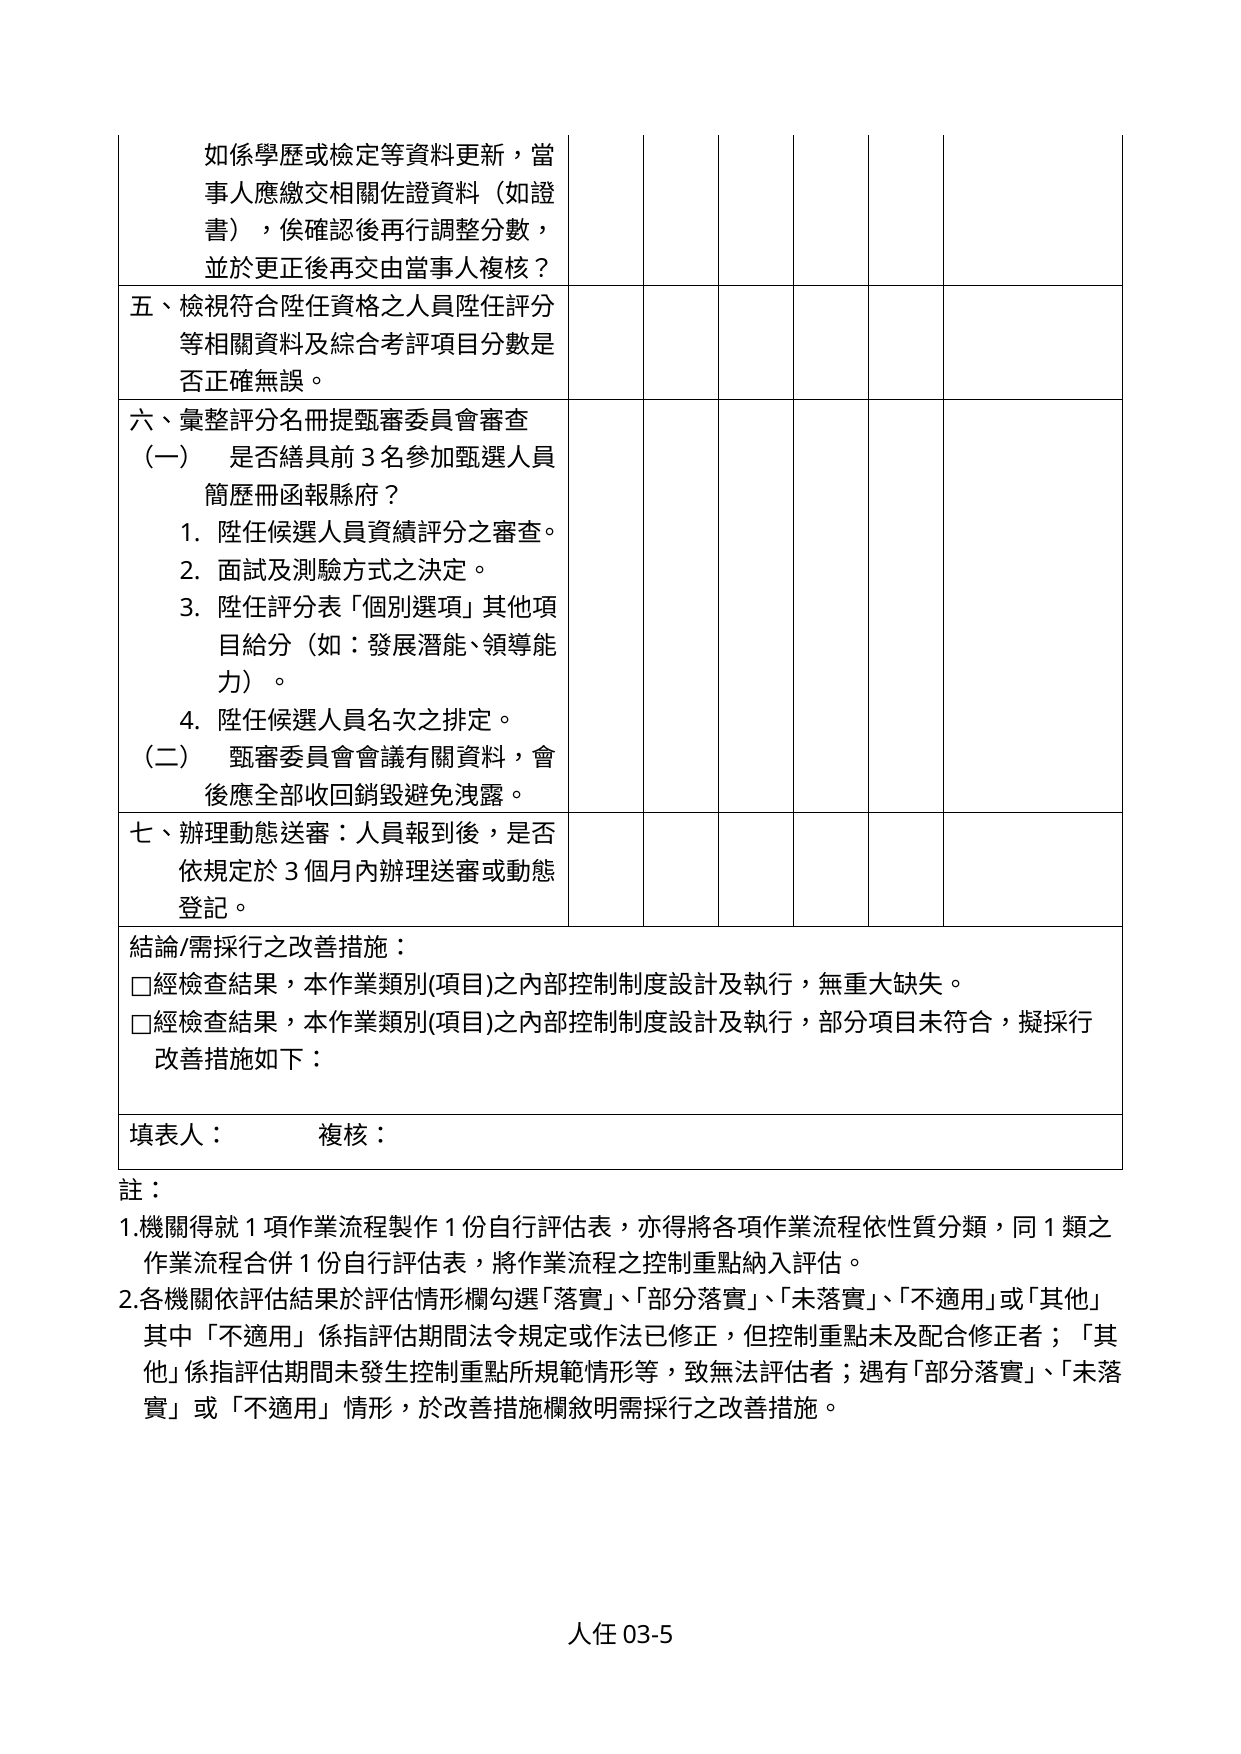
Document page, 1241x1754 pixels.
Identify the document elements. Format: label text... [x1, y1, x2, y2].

table_cell [869, 813, 943, 926]
table_cell [644, 437, 718, 812]
table_cell [569, 437, 643, 812]
table_cell [719, 400, 793, 437]
table_cell [569, 135, 643, 285]
table_cell 是否繕具前3名參加甄選人員簡歷冊函報縣府？ 陞任候選人員資績評分之審查。 面試及測驗方式之決定。 陞任評分表「個別選項」其他項目給分（如：發展潛能、領導能力）。 陞任候選人員名次之排定。 甄審委員會會議有關資料，會後應全部收回銷毀避免洩露。 [119, 437, 568, 812]
table_cell [794, 400, 868, 437]
table_cell 填表人： 複核： [119, 1115, 1122, 1169]
table_cell [944, 400, 1122, 437]
table_cell 五、檢視符合陞任資格之人員陞任評分等相關資料及綜合考評項目分數是否正確無誤。 [119, 286, 568, 398]
table_cell [794, 135, 868, 285]
table_cell [869, 400, 943, 437]
table_cell [869, 286, 943, 398]
table_cell [944, 813, 1122, 926]
table_cell [944, 135, 1122, 285]
table_cell [644, 286, 718, 398]
text 1.機關得就1項作業流程製作1份自行評估表，亦得將各項作業流程依性質分類，同1類之作業流程合併1份自行評估表，將作業流程之控制重點納入評估。 [118, 1207, 1122, 1280]
text 2.各機關依評估結果於評估情形欄勾選「落實」、「部分落實」、「未落實」、「不適用」或「其他」；其中「不適用」係指評估期間法令規定或作法已修正，但控制重點未及配合修正者；「其他」係指評估期間未發生控制重點所規範情形等，致無法評估者；遇有「部分落實」、「未落實」或「不適用」情形，於改善措施欄敘明需採行之改善措施。 [118, 1280, 1122, 1425]
table_cell [794, 437, 868, 812]
table_cell [719, 135, 793, 285]
table_cell [644, 813, 718, 926]
table_cell [569, 286, 643, 398]
table_cell [719, 437, 793, 812]
table_cell [944, 286, 1122, 398]
table_cell [569, 813, 643, 926]
table_cell 六、彙整評分名冊提甄審委員會審查 [119, 400, 568, 437]
table_cell 七、辦理動態送審：人員報到後，是否依規定於3個月內辦理送審或動態登記。 [119, 813, 568, 926]
table_cell [719, 813, 793, 926]
table_cell 如係學歷或檢定等資料更新，當事人應繳交相關佐證資料（如證書），俟確認後再行調整分數，並於更正後再交由當事人複核？ [119, 135, 568, 285]
table_cell [719, 286, 793, 398]
table_cell 結論/需採行之改善措施： □經檢查結果，本作業類別(項目)之內部控制制度設計及執行，無重大缺失。 □經檢查結果，本作業類別(項目)之內部控制制度設計及執行，部分項目未符合，擬採行改善措施如下： [119, 927, 1122, 1114]
table_cell [794, 813, 868, 926]
table_cell [794, 286, 868, 398]
table_cell [944, 437, 1122, 812]
table_cell [569, 400, 643, 437]
table_cell [869, 135, 943, 285]
table_cell [869, 437, 943, 812]
table_cell [644, 400, 718, 437]
table_cell [644, 135, 718, 285]
text 註： [118, 1170, 1122, 1207]
